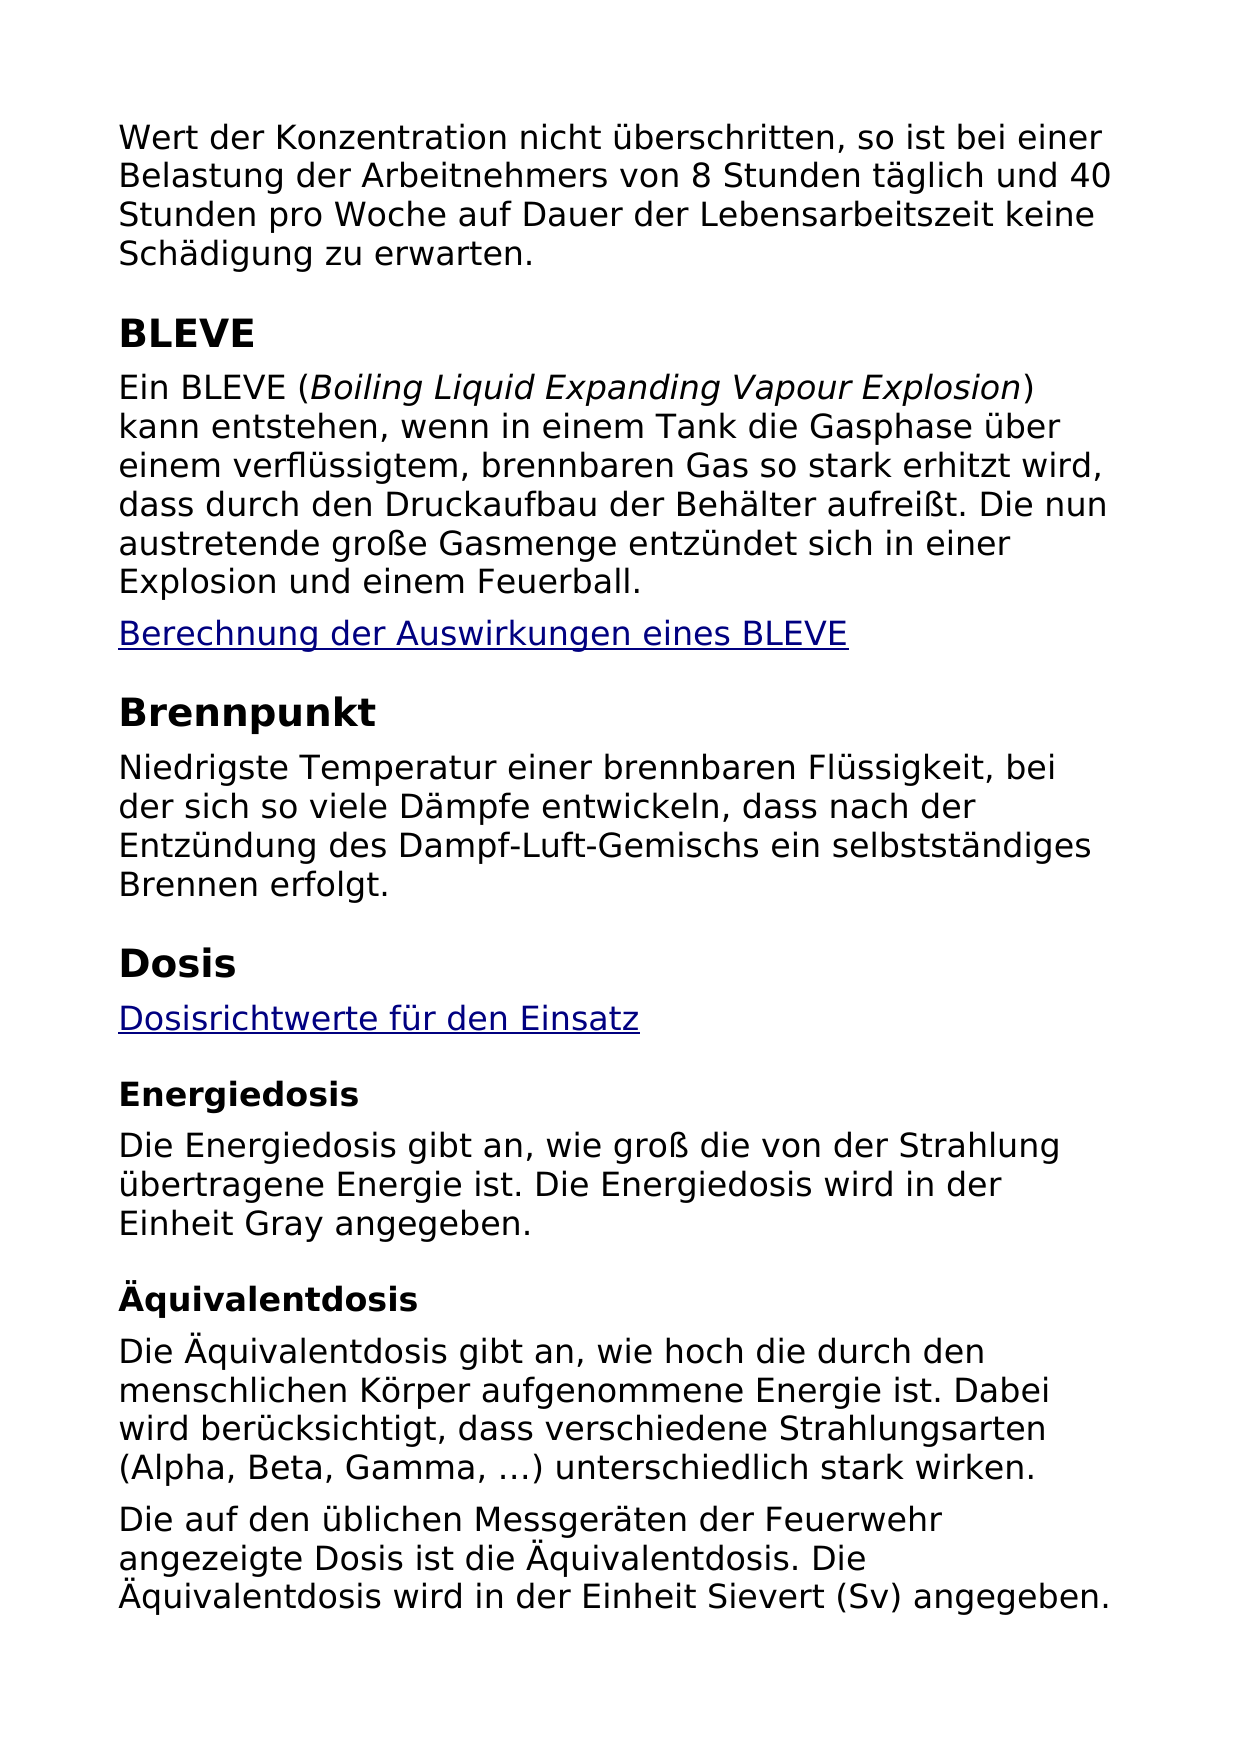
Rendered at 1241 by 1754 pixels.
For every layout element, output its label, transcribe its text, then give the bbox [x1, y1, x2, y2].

text Niedrigste Temperatur einer brennbaren Flüssigkeit, bei der sich so viele Dämpfe entwickeln, dass nach der Entzündung des Dampf-Luft-Gemischs ein selbstständiges Brennen erfolgt. [118, 748, 1122, 904]
subtitle Energiedosis [118, 1075, 1122, 1114]
text Berechnung der Auswirkungen eines BLEVE [118, 614, 1122, 653]
subtitle BLEVE [118, 311, 1122, 356]
text Die Energiedosis gibt an, wie groß die von der Strahlung übertragene Energie ist. Die Energiedosis wird in der Einheit Gray angegeben. [118, 1127, 1122, 1243]
text Die auf den üblichen Messgeräten der Feuerwehr angezeigte Dosis ist die Äquivalentdosis. Die Äquivalentdosis wird in der Einheit Sievert (Sv) angegeben. [118, 1500, 1122, 1617]
subtitle Dosis [118, 941, 1122, 987]
text Ein BLEVE (Boiling Liquid Expanding Vapour Explosion) kann entstehen, wenn in einem Tank die Gasphase über einem verflüssigtem, brennbaren Gas so stark erhitzt wird, dass durch den Druckaufbau der Behälter aufreißt. Die nun austretende große Gasmenge entzündet sich in einer Explosion und einem Feuerball. [118, 369, 1122, 602]
subtitle Äquivalentdosis [118, 1281, 1122, 1320]
text Wert der Konzentration nicht überschritten, so ist bei einer Belastung der Arbeitnehmers von 8 Stunden täglich und 40 Stunden pro Woche auf Dauer der Lebensarbeitszeit keine Schädigung zu erwarten. [118, 118, 1122, 273]
text Die Äquivalentdosis gibt an, wie hoch die durch den menschlichen Körper aufgenommene Energie ist. Dabei wird berücksichtigt, dass verschiedene Strahlungsarten (Alpha, Beta, Gamma, …) unterschiedlich stark wirken. [118, 1332, 1122, 1488]
subtitle Brennpunkt [118, 691, 1122, 736]
text Dosisrichtwerte für den Einsatz [118, 999, 1122, 1038]
